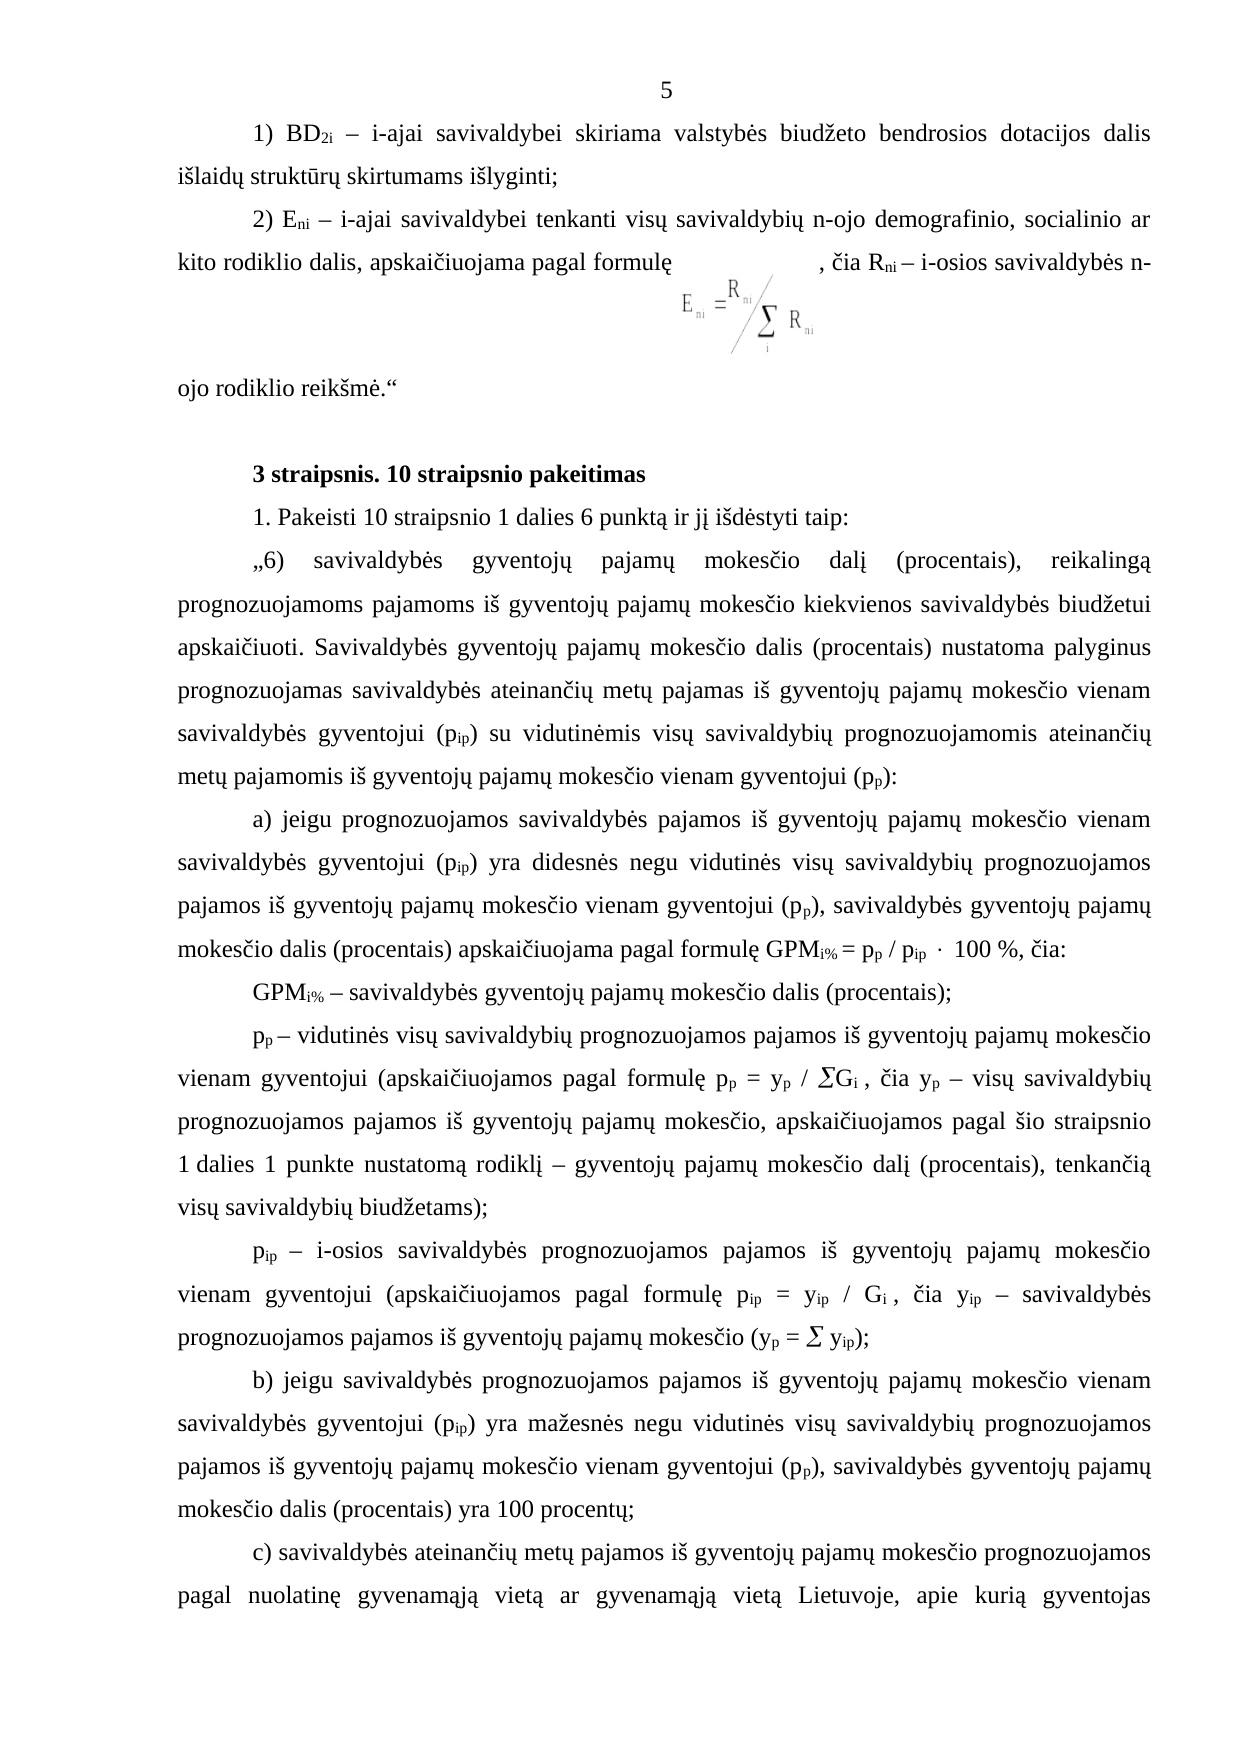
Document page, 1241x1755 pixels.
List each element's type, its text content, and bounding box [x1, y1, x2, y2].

text „6) savivaldybės gyventojų pajamų mokesčio dalį (procentais), reikalingą prognozuojamoms pajamoms iš gyventojų pajamų mokesčio kiekvienos savivaldybės biudžetui apskaičiuoti. Savivaldybės gyventojų pajamų mokesčio dalis (procentais) nustatoma palyginus prognozuojamas savivaldybės ateinančių metų pajamas iš gyventojų pajamų mokesčio vienam savivaldybės gyventojui (pip) su vidutinėmis visų savivaldybių prognozuojamomis ateinančių metų pajamomis iš gyventojų pajamų mokesčio vienam gyventojui (pp): [177, 546, 1152, 790]
text pp – vidutinės visų savivaldybių prognozuojamos pajamos iš gyventojų pajamų mokesčio vienam gyventojui (apskaičiuojamos pagal formulę pp = yp / Gi , čia yp – visų savivaldybių prognozuojamos pajamos iš gyventojų pajamų mokesčio, apskaičiuojamos pagal šio straipsnio 1 dalies 1 punkte nustatomą rodiklį – gyventojų pajamų mokesčio dalį (procentais), tenkančią visų savivaldybių biudžetams); [177, 1020, 1152, 1221]
text GPMi% – savivaldybės gyventojų pajamų mokesčio dalis (procentais); [177, 977, 1152, 1006]
text 2) Eni – i-ajai savivaldybei tenkanti visų savivaldybių n-ojo demografinio, socialinio ar kito rodiklio dalis, apskaičiuojama pagal formulę , čia Rni – i-osios savivaldybės n-ojo rodiklio reikšmė.“ [177, 204, 1152, 402]
text 3 straipsnis. 10 straipsnio pakeitimas [177, 459, 1152, 488]
text b) jeigu savivaldybės prognozuojamos pajamos iš gyventojų pajamų mokesčio vienam savivaldybės gyventojui (pip) yra mažesnės negu vidutinės visų savivaldybių prognozuojamos pajamos iš gyventojų pajamų mokesčio vienam gyventojui (pp), savivaldybės gyventojų pajamų mokesčio dalis (procentais) yra 100 procentų; [177, 1365, 1152, 1523]
text 1) BD2i – i-ajai savivaldybei skiriama valstybės biudžeto bendrosios dotacijos dalis išlaidų struktūrų skirtumams išlyginti; [177, 118, 1152, 190]
text 1. Pakeisti 10 straipsnio 1 dalies 6 punktą ir jį išdėstyti taip: [177, 502, 1152, 531]
text a) jeigu prognozuojamos savivaldybės pajamos iš gyventojų pajamų mokesčio vienam savivaldybės gyventojui (pip) yra didesnės negu vidutinės visų savivaldybių prognozuojamos pajamos iš gyventojų pajamų mokesčio vienam gyventojui (pp), savivaldybės gyventojų pajamų mokesčio dalis (procentais) apskaičiuojama pagal formulę GPMi% = pp / pip  100 %, čia: [177, 804, 1152, 962]
text c) savivaldybės ateinančių metų pajamos iš gyventojų pajamų mokesčio prognozuojamos pagal nuolatinę gyvenamąją vietą ar gyvenamąją vietą Lietuvoje, apie kurią gyventojas [177, 1537, 1152, 1609]
text pip – i-osios savivaldybės prognozuojamos pajamos iš gyventojų pajamų mokesčio vienam gyventojui (apskaičiuojamos pagal formulę pip = yip / Gi , čia yip – savivaldybės prognozuojamos pajamos iš gyventojų pajamų mokesčio (yp =  yip); [177, 1236, 1152, 1351]
